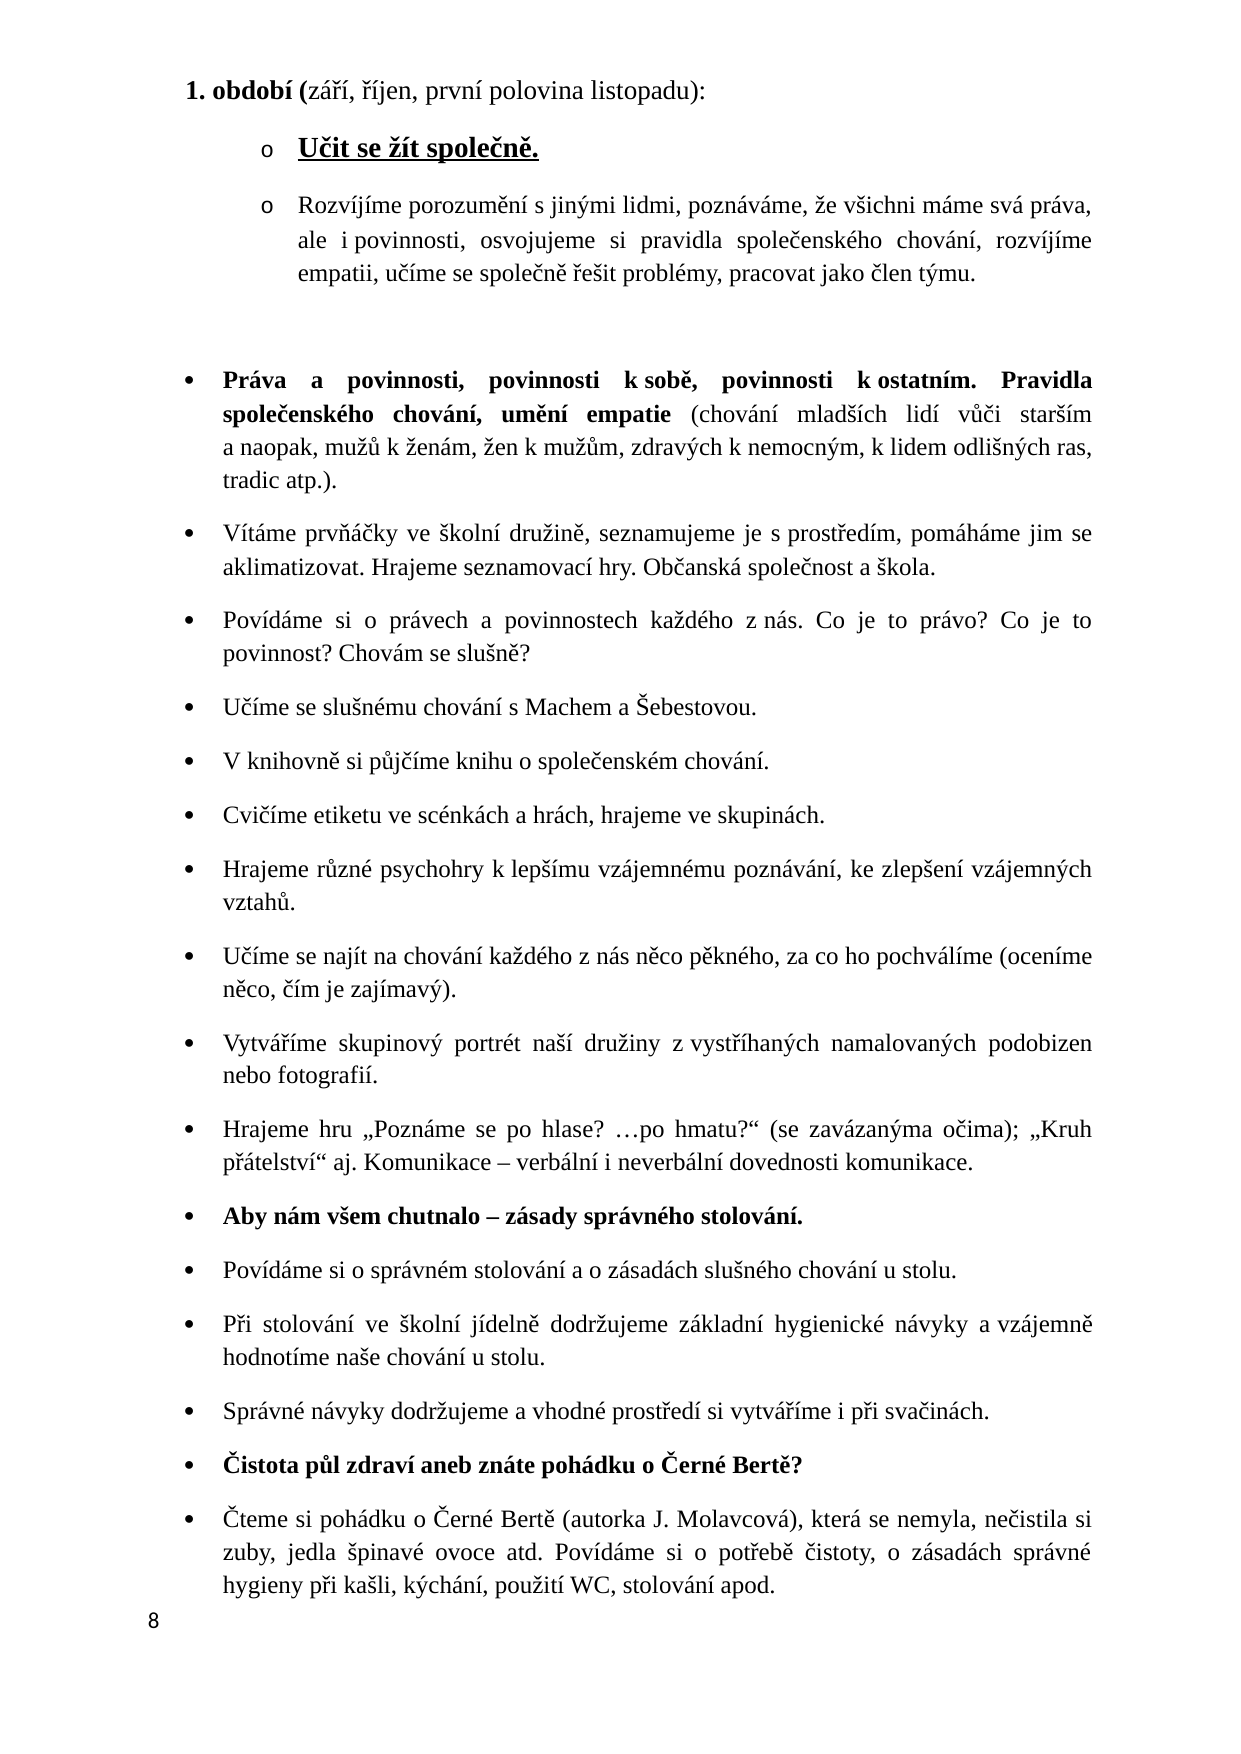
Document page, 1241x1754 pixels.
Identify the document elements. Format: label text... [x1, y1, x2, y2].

text 1. období (září, říjen, první polovina listopadu): [185, 74, 1093, 105]
list Čteme si pohádku o Černé Bertě (autorka J. Molavcová), která se nemyla, nečistila si zuby, jedla špinavé ovoce atd. Povídáme si o potřebě čistoty, o zásadách správné hygieny při kašli, kýchání, použití WC, stolování apod. [185, 1504, 1093, 1598]
list Povídáme si o správném stolování a o zásadách slušného chování u stolu. [185, 1255, 1093, 1284]
list Povídáme si o právech a povinnostech každého z nás. Co je to právo? Co je to povinnost? Chovám se slušně? [185, 605, 1093, 667]
list Práva a povinnosti, povinnosti k sobě, povinnosti k ostatním. Pravidla společenského chování, umění empatie (chování mladších lidí vůči starším a naopak, mužů k ženám, žen k mužům, zdravých k nemocným, k lidem odlišných ras, tradic atp.). [185, 366, 1093, 493]
list Učíme se slušnému chování s Machem a Šebestovou. [185, 692, 1093, 721]
list V knihovně si půjčíme knihu o společenském chování. [185, 746, 1093, 775]
list Učíme se najít na chování každého z nás něco pěkného, za co ho pochválíme (oceníme něco, čím je zajímavý). [185, 941, 1093, 1002]
list Vytváříme skupinový portrét naší družiny z vystříhaných namalovaných podobizen nebo fotografií. [185, 1028, 1093, 1089]
list Učit se žít společně. [260, 130, 1093, 164]
list Hrajeme hru „Poznáme se po hlase? …po hmatu?“ (se zavázanýma očima); „Kruh přátelství“ aj. Komunikace – verbální i neverbální dovednosti komunikace. [185, 1114, 1093, 1176]
list Hrajeme různé psychohry k lepšímu vzájemnému poznávání, ke zlepšení vzájemných vztahů. [185, 854, 1093, 916]
list Čistota půl zdraví aneb znáte pohádku o Černé Bertě? [185, 1450, 1093, 1478]
list Rozvíjíme porozumění s jinými lidmi, poznáváme, že všichni máme svá práva, ale i povinnosti, osvojujeme si pravidla společenského chování, rozvíjíme empatii, učíme se společně řešit problémy, pracovat jako člen týmu. [260, 190, 1093, 287]
list Správné návyky dodržujeme a vhodné prostředí si vytváříme i při svačinách. [185, 1396, 1093, 1425]
list Vítáme prvňáčky ve školní družině, seznamujeme je s prostředím, pomáháme jim se aklimatizovat. Hrajeme seznamovací hry. Občanská společnost a škola. [185, 518, 1093, 580]
list Cvičíme etiketu ve scénkách a hrách, hrajeme ve skupinách. [185, 800, 1093, 829]
list Aby nám všem chutnalo – zásady správného stolování. [185, 1201, 1093, 1230]
list Při stolování ve školní jídelně dodržujeme základní hygienické návyky a vzájemně hodnotíme naše chování u stolu. [185, 1309, 1093, 1371]
